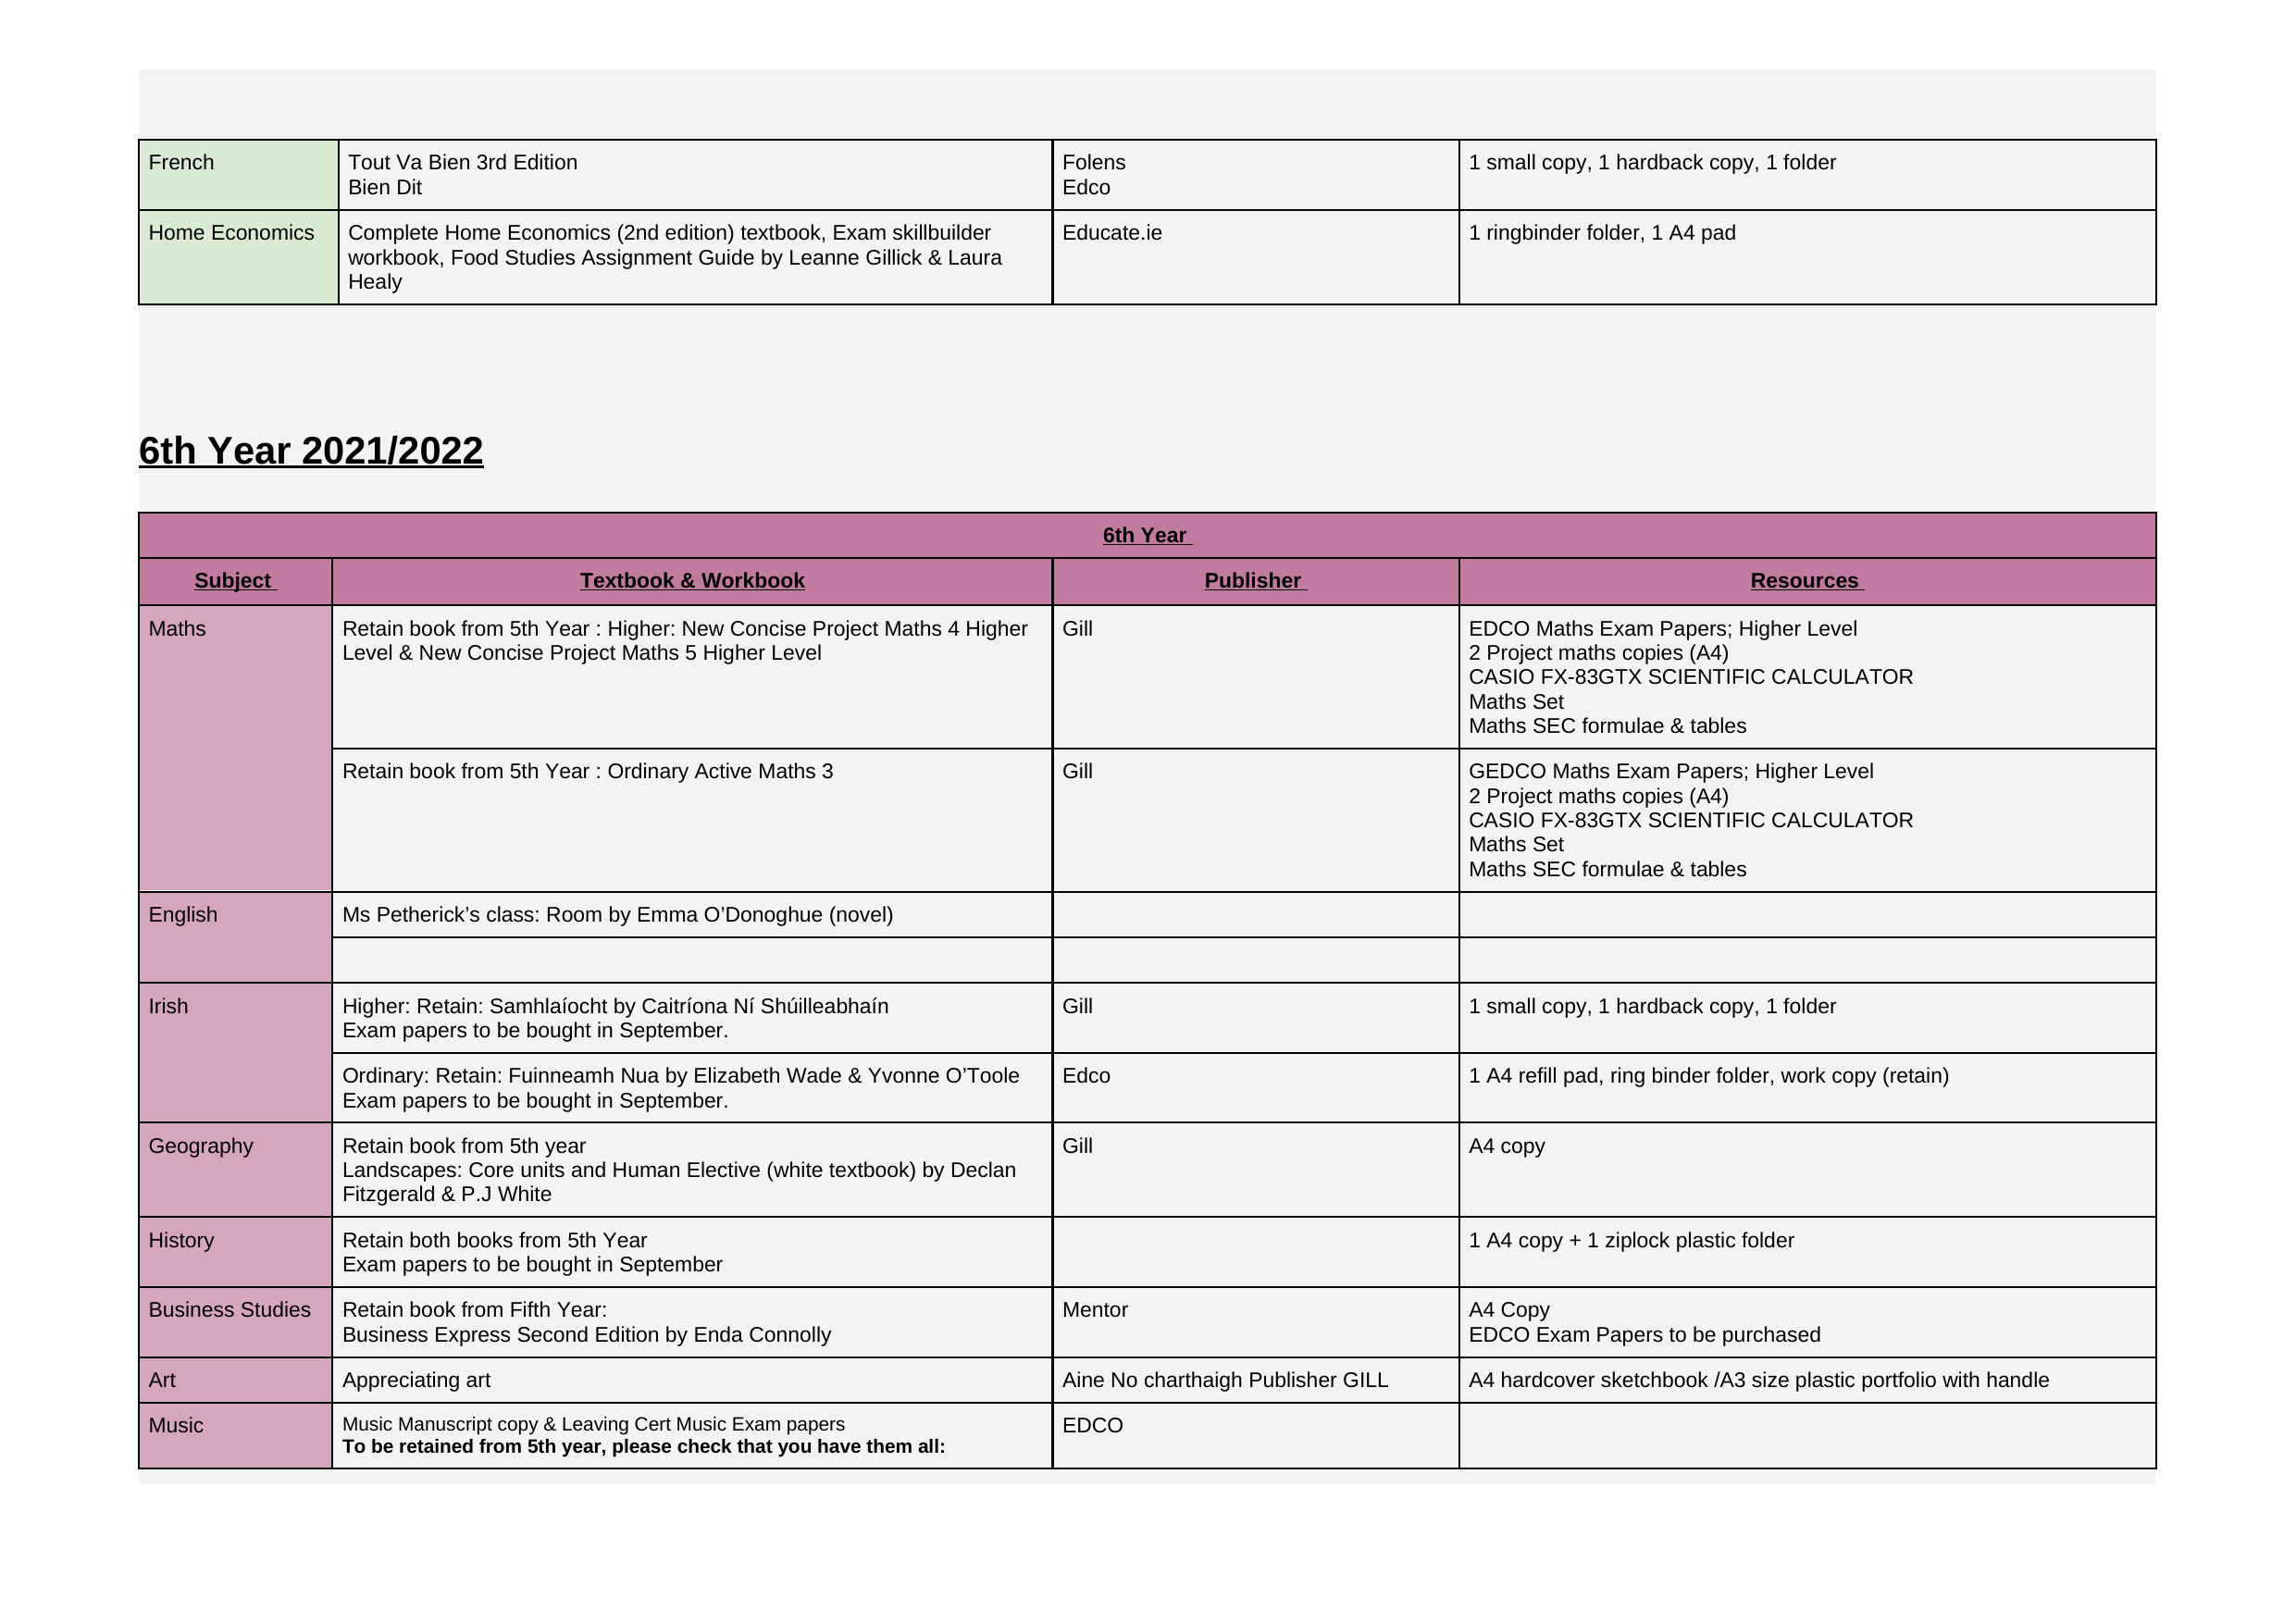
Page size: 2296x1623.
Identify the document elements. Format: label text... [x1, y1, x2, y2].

table_cell Retain book from 5th Year : Higher: New Concise Project Maths 4 Higher Level & New Concise Project Maths 5 Higher Level [333, 606, 1051, 748]
table_cell Music [140, 1404, 331, 1468]
table_cell Gill [1054, 1123, 1458, 1216]
table_cell 1 small copy, 1 hardback copy, 1 folder [1460, 984, 2155, 1052]
table_cell A4 hardcover sketchbook /A3 size plastic portfolio with handle [1460, 1358, 2155, 1402]
table_cell Gill [1054, 606, 1458, 748]
table_cell Textbook & Workbook [333, 559, 1051, 604]
table_cell Gill [1054, 750, 1458, 890]
table_cell Irish [140, 984, 331, 1121]
table_cell History [140, 1218, 331, 1286]
table_cell Retain book from 5th year Landscapes: Core units and Human Elective (white textbook) by Declan Fitzgerald & P.J White [333, 1123, 1051, 1216]
table_cell Retain book from Fifth Year: Business Express Second Edition by Enda Connolly [333, 1288, 1051, 1357]
table_cell A4 copy [1460, 1123, 2155, 1216]
table_cell Home Economics [140, 211, 338, 304]
table_cell French [140, 141, 338, 209]
table_cell Maths [140, 606, 331, 890]
table_cell Retain both books from 5th Year Exam papers to be bought in September [333, 1218, 1051, 1286]
table_cell Art [140, 1358, 331, 1402]
table_cell [333, 938, 1051, 982]
table_cell Publisher [1054, 559, 1458, 604]
table_cell 1 A4 refill pad, ring binder folder, work copy (retain) [1460, 1054, 2155, 1121]
table_cell Folens Edco [1054, 141, 1458, 209]
table_cell EDCO [1054, 1404, 1458, 1468]
table_cell Tout Va Bien 3rd Edition Bien Dit [340, 141, 1051, 209]
table_cell Music Manuscript copy & Leaving Cert Music Exam papers To be retained from 5th year, please check that you have them all: [333, 1404, 1051, 1468]
table_cell [1460, 893, 2155, 936]
table_cell Resources [1460, 559, 2155, 604]
table_cell 1 A4 copy + 1 ziplock plastic folder [1460, 1218, 2155, 1286]
table_header 6th Year [140, 514, 2155, 557]
table_cell Appreciating art [333, 1358, 1051, 1402]
table_cell GEDCO Maths Exam Papers; Higher Level 2 Project maths copies (A4) CASIO FX-83GTX SCIENTIFIC CALCULATOR Maths Set Maths SEC formulae & tables [1460, 750, 2155, 890]
table_cell [1054, 1218, 1458, 1286]
table_cell Edco [1054, 1054, 1458, 1121]
table_cell Retain book from 5th Year : Ordinary Active Maths 3 [333, 750, 1051, 890]
subtitle 6th Year 2021/2022 [139, 427, 2156, 472]
table_cell [1054, 893, 1458, 936]
table_cell Ordinary: Retain: Fuinneamh Nua by Elizabeth Wade & Yvonne O’Toole Exam papers to be bought in September. [333, 1054, 1051, 1121]
table_cell Business Studies [140, 1288, 331, 1357]
table_cell EDCO Maths Exam Papers; Higher Level 2 Project maths copies (A4) CASIO FX-83GTX SCIENTIFIC CALCULATOR Maths Set Maths SEC formulae & tables [1460, 606, 2155, 748]
table_cell English [140, 893, 331, 982]
table_cell 1 ringbinder folder, 1 A4 pad [1460, 211, 2155, 304]
table_cell [1460, 938, 2155, 982]
table_cell A4 Copy EDCO Exam Papers to be purchased [1460, 1288, 2155, 1357]
table_cell Complete Home Economics (2nd edition) textbook, Exam skillbuilder workbook, Food Studies Assignment Guide by Leanne Gillick & Laura Healy [340, 211, 1051, 304]
table_cell Geography [140, 1123, 331, 1216]
table_cell [1460, 1404, 2155, 1468]
table_cell Mentor [1054, 1288, 1458, 1357]
table_cell [1054, 938, 1458, 982]
table_cell Gill [1054, 984, 1458, 1052]
table_cell Subject [140, 559, 331, 604]
table_cell Ms Petherick’s class: Room by Emma O’Donoghue (novel) [333, 893, 1051, 936]
table_cell Educate.ie [1054, 211, 1458, 304]
table_cell Higher: Retain: Samhlaíocht by Caitríona Ní Shúilleabhaín Exam papers to be bought in September. [333, 984, 1051, 1052]
table_cell Aine No charthaigh Publisher GILL [1054, 1358, 1458, 1402]
table_cell 1 small copy, 1 hardback copy, 1 folder [1460, 141, 2155, 209]
